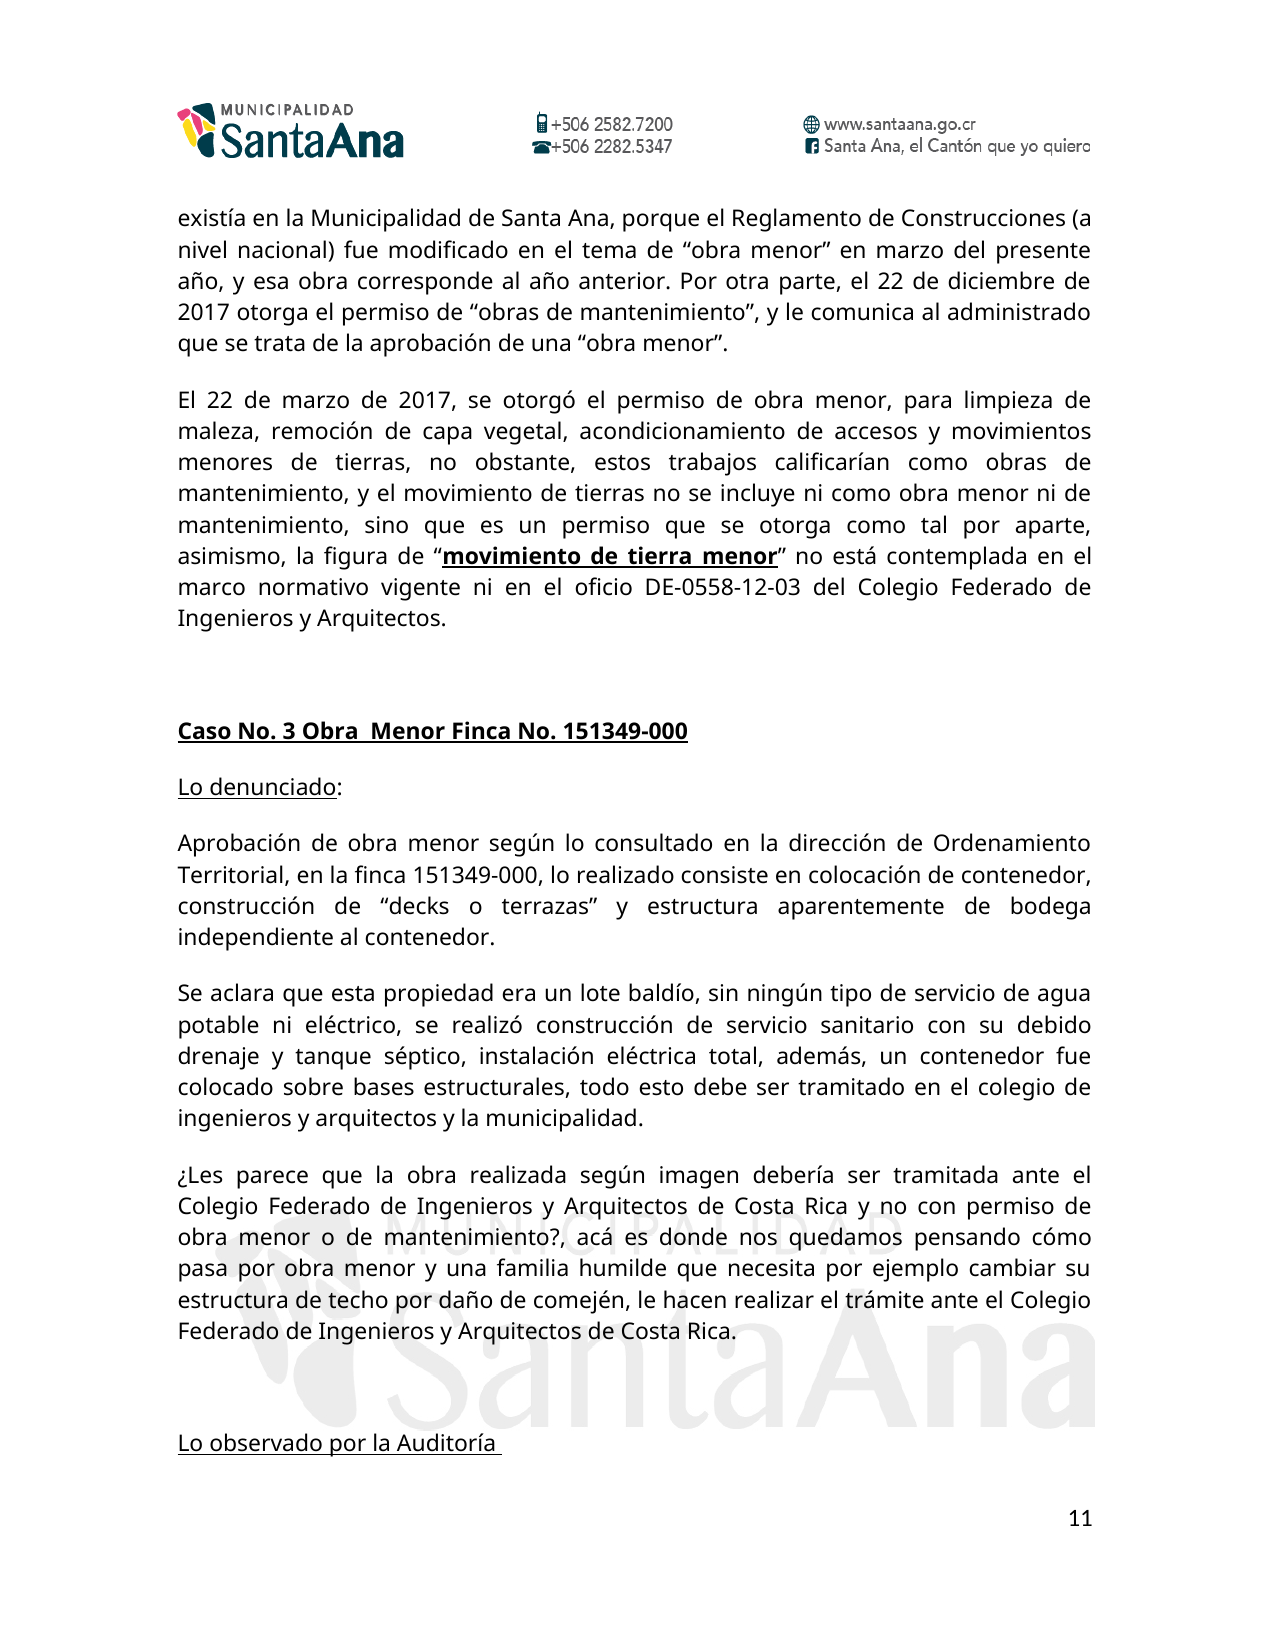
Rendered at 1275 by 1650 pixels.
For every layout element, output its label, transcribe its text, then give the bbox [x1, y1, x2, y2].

text Lo denunciado: [177, 771, 1092, 802]
text existía en la Municipalidad de Santa Ana, porque el Reglamento de Construcciones (a nivel nacional) fue modificado en el tema de “obra menor” en marzo del presente año, y esa obra corresponde al año anterior. Por otra parte, el 22 de diciembre de 2017 otorga el permiso de “obras de mantenimiento”, y le comunica al administrado que se trata de la aprobación de una “obra menor”. [177, 202, 1092, 358]
text Se aclara que esta propiedad era un lote baldío, sin ningún tipo de servicio de agua potable ni eléctrico, se realizó construcción de servicio sanitario con su debido drenaje y tanque séptico, instalación eléctrica total, además, un contenedor fue colocado sobre bases estructurales, todo esto debe ser tramitado en el colegio de ingenieros y arquitectos y la municipalidad. [177, 977, 1092, 1133]
text El 22 de marzo de 2017, se otorgó el permiso de obra menor, para limpieza de maleza, remoción de capa vegetal, acondicionamiento de accesos y movimientos menores de tierras, no obstante, estos trabajos calificarían como obras de mantenimiento, y el movimiento de tierras no se incluye ni como obra menor ni de mantenimiento, sino que es un permiso que se otorga como tal por aparte, asimismo, la figura de “movimiento de tierra menor” no está contemplada en el marco normativo vigente ni en el oficio DE-0558-12-03 del Colegio Federado de Ingenieros y Arquitectos. [177, 383, 1092, 633]
text Lo observado por la Auditoría [177, 1427, 1092, 1458]
text Aprobación de obra menor según lo consultado en la dirección de Ordenamiento Territorial, en la finca 151349-000, lo realizado consiste en colocación de contenedor, construcción de “decks o terrazas” y estructura aparentemente de bodega independiente al contenedor. [177, 827, 1092, 952]
text Caso No. 3 Obra Menor Finca No. 151349-000 [177, 715, 1092, 746]
text ¿Les parece que la obra realizada según imagen debería ser tramitada ante el Colegio Federado de Ingenieros y Arquitectos de Costa Rica y no con permiso de obra menor o de mantenimiento?, acá es donde nos quedamos pensando cómo pasa por obra menor y una familia humilde que necesita por ejemplo cambiar su estructura de techo por daño de comején, le hacen realizar el trámite ante el Colegio Federado de Ingenieros y Arquitectos de Costa Rica. [177, 1158, 1092, 1346]
